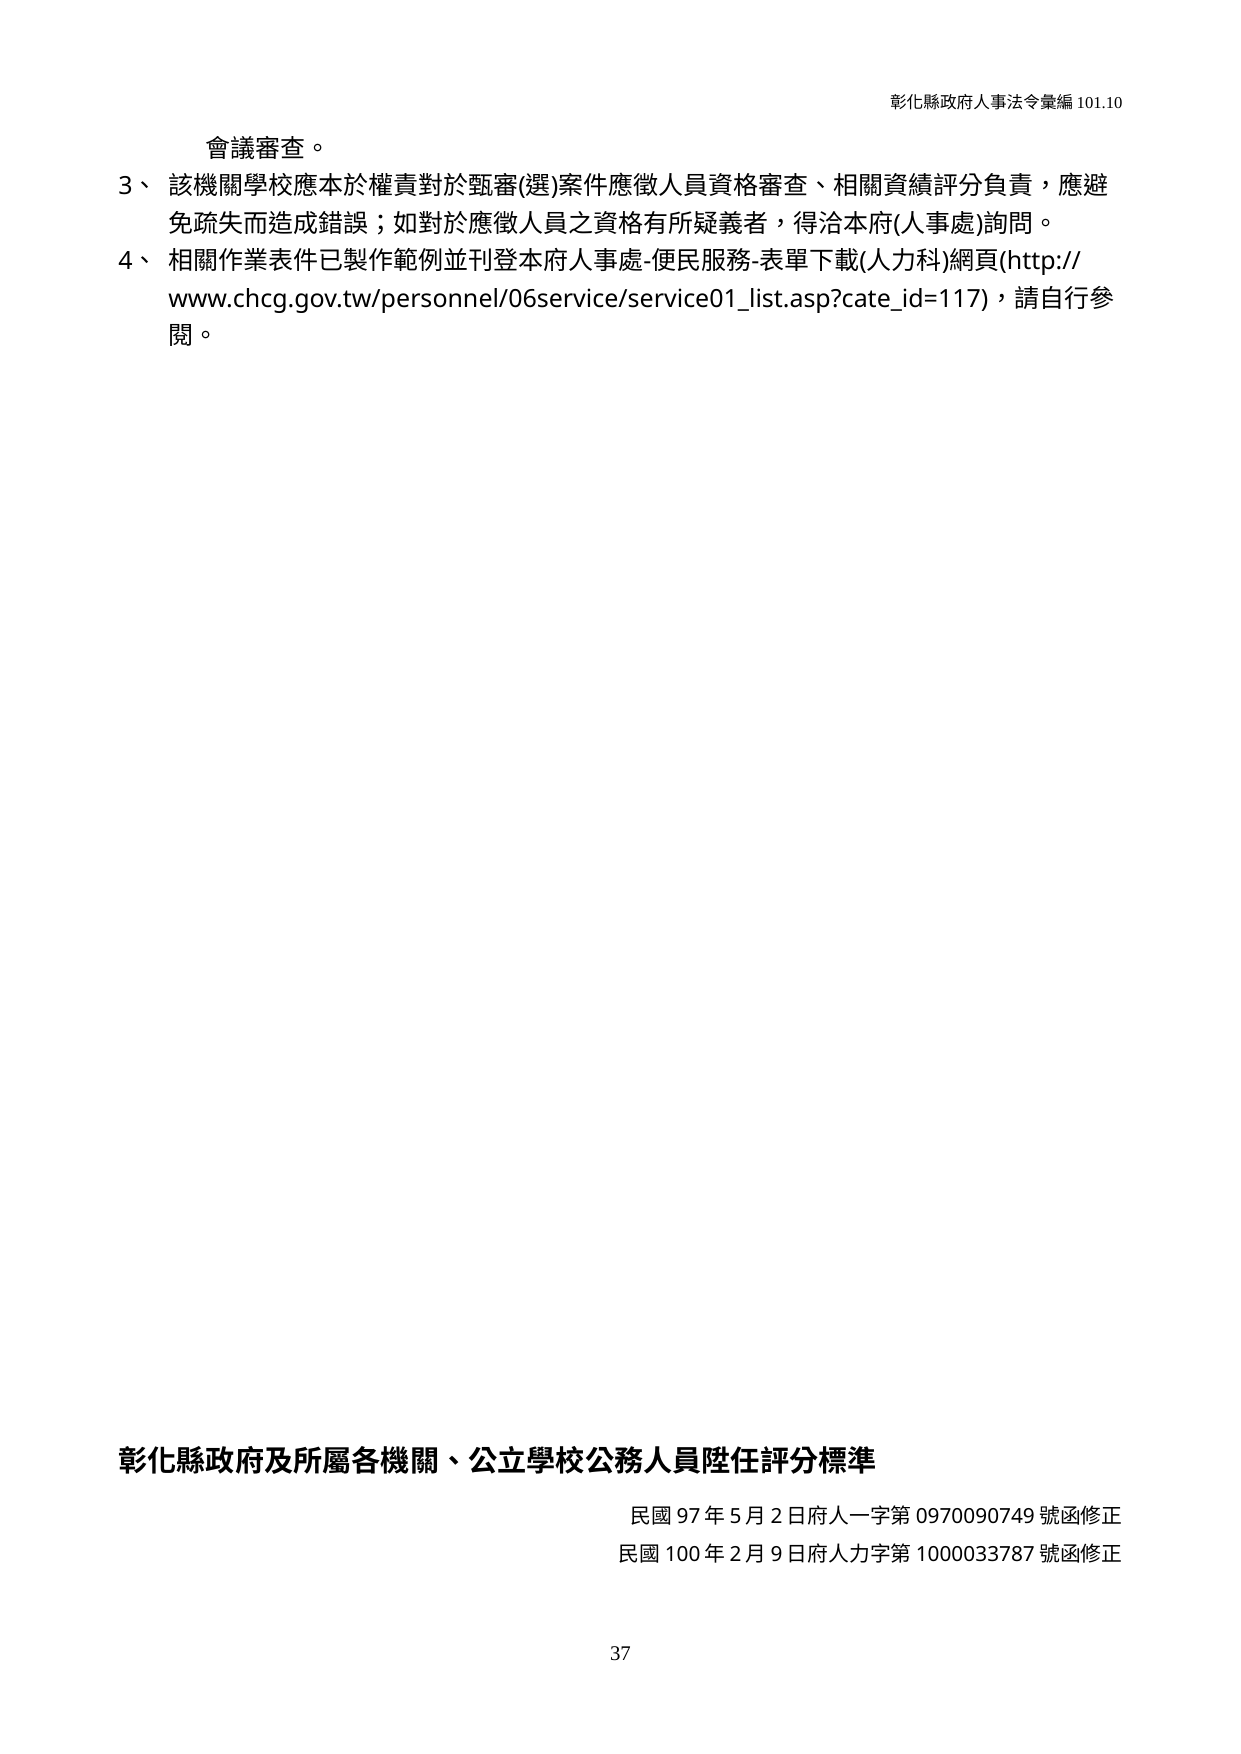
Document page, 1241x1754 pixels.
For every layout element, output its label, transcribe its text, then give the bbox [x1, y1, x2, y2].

text 會議審查。 [118, 127, 1122, 165]
subtitle 彰化縣政府及所屬各機關、公立學校公務人員陞任評分標準 [118, 1421, 1122, 1496]
text 民國97年5月2日府人一字第0970090749號函修正 [118, 1496, 1122, 1534]
text 民國100年2月9日府人力字第1000033787號函修正 [118, 1534, 1122, 1571]
list 相關作業表件已製作範例並刊登本府人事處-便民服務-表單下載(人力科)網頁(http://www.chcg.gov.tw/personnel/06service/service01_list.asp?cate_id=117)，請自行參閱。 [118, 240, 1122, 352]
list 該機關學校應本於權責對於甄審(選)案件應徵人員資格審查、相關資績評分負責，應避免疏失而造成錯誤；如對於應徵人員之資格有所疑義者，得洽本府(人事處)詢問。 [118, 165, 1122, 240]
